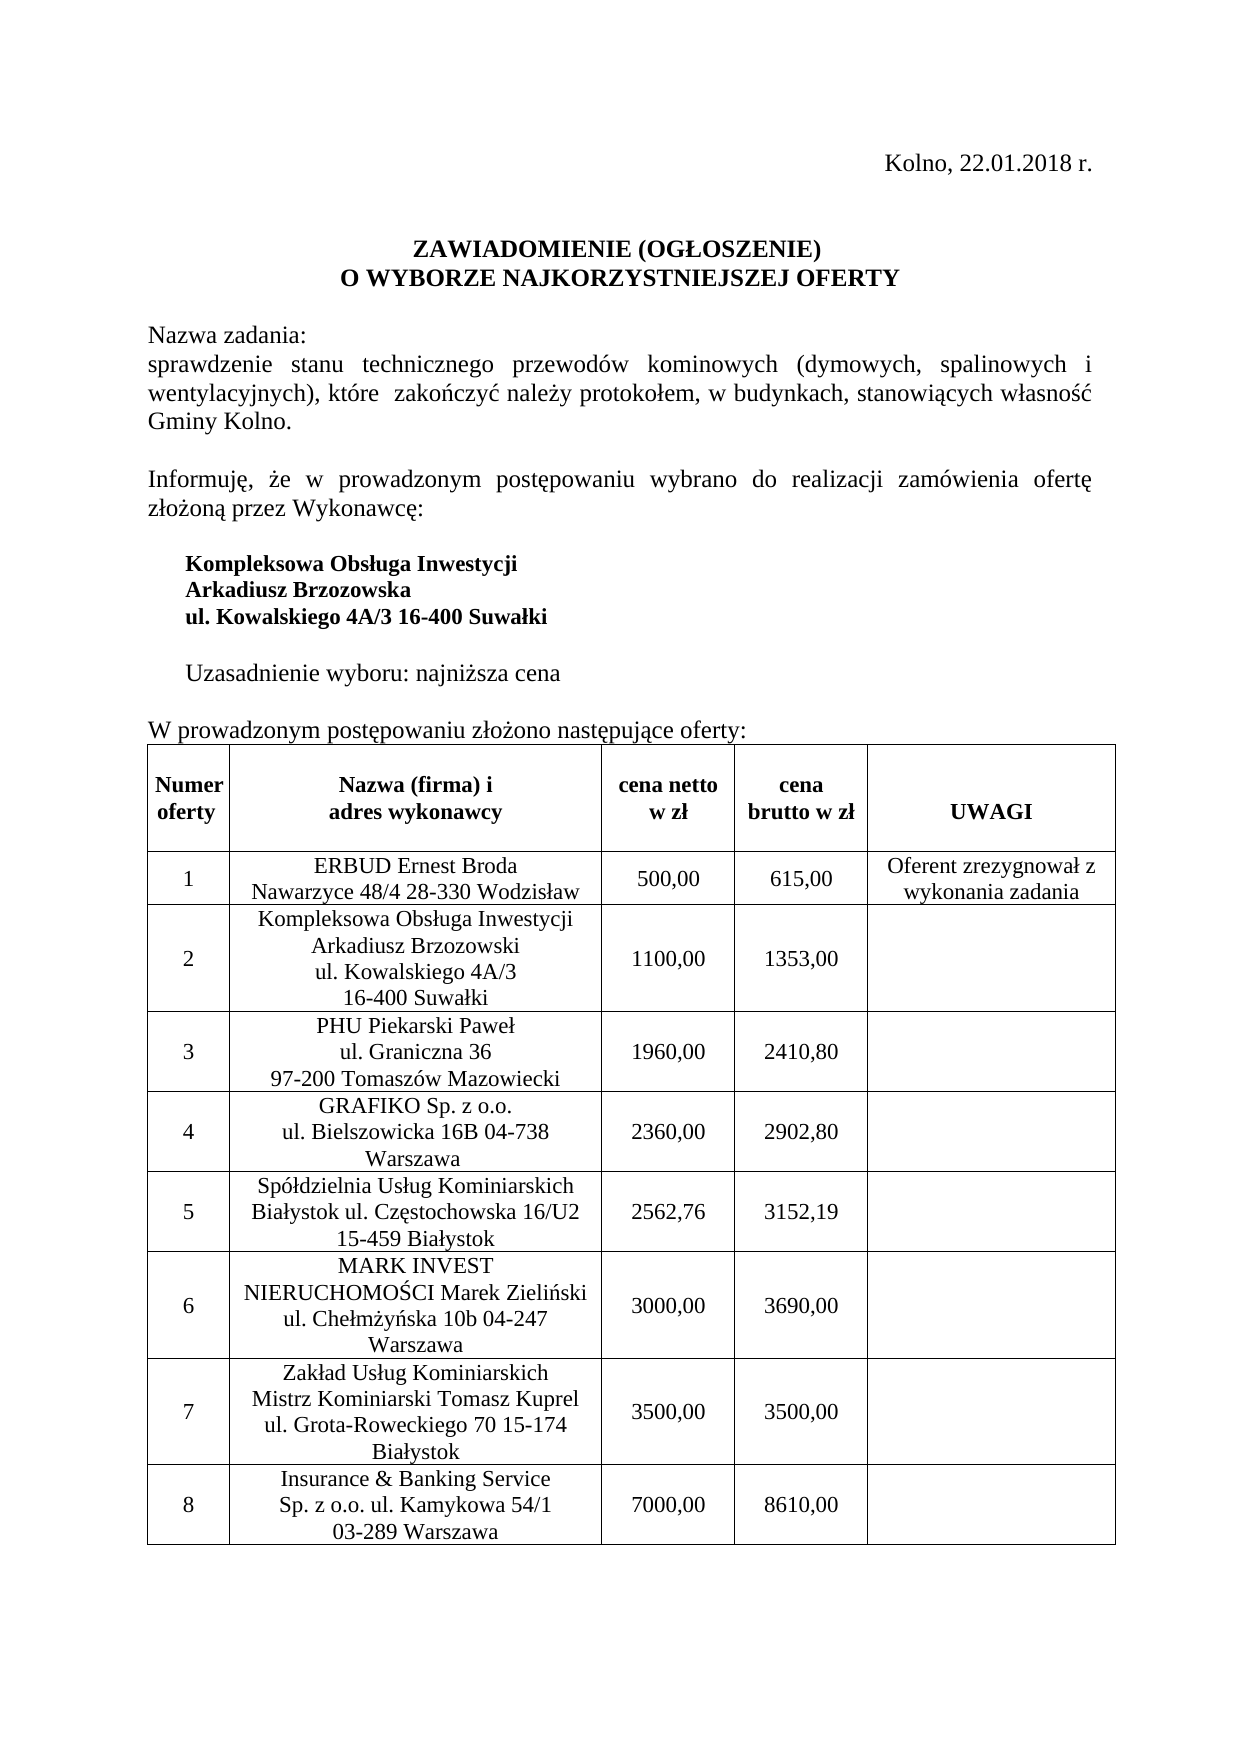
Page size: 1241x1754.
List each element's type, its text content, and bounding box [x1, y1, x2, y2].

table_cell PHU Piekarski Paweł ul. Graniczna 36 97-200 Tomaszów Mazowiecki [230, 1012, 601, 1091]
table_cell 3 [148, 1012, 229, 1091]
table_cell 3500,00 [735, 1359, 867, 1464]
table_cell [868, 1172, 1115, 1251]
table_cell [868, 1252, 1115, 1358]
table_cell 1 [148, 852, 229, 904]
table_cell Kompleksowa Obsługa Inwestycji Arkadiusz Brzozowski ul. Kowalskiego 4A/3 16-400 Suwałki [230, 905, 601, 1011]
table_cell 8610,00 [735, 1465, 867, 1544]
text Kompleksowa Obsługa Inwestycji [148, 550, 1093, 576]
table_header Nazwa (firma) i adres wykonawcy [230, 745, 601, 851]
table_cell 1960,00 [602, 1012, 734, 1091]
table_cell 7 [148, 1359, 229, 1464]
table_cell 2410,80 [735, 1012, 867, 1091]
table_cell 2902,80 [735, 1092, 867, 1171]
table_cell 6 [148, 1252, 229, 1358]
table_cell Insurance & Banking Service Sp. z o.o. ul. Kamykowa 54/1 03-289 Warszawa [230, 1465, 601, 1544]
table_cell [868, 1465, 1115, 1544]
table_cell 3152,19 [735, 1172, 867, 1251]
text O WYBORZE NAJKORZYSTNIEJSZEJ OFERTY [148, 263, 1093, 291]
text Uzasadnienie wyboru: najniższa cena [148, 658, 1093, 687]
table_cell 500,00 [602, 852, 734, 904]
table_cell 7000,00 [602, 1465, 734, 1544]
table_cell [868, 905, 1115, 1011]
table_cell 2562,76 [602, 1172, 734, 1251]
table_header UWAGI [868, 745, 1115, 851]
text ZAWIADOMIENIE (OGŁOSZENIE) [148, 234, 1093, 263]
table_cell Oferent zrezygnował z wykonania zadania [868, 852, 1115, 904]
text Nazwa zadania: [148, 320, 1093, 349]
table_cell MARK INVEST NIERUCHOMOŚCI Marek Zieliński ul. Chełmżyńska 10b 04-247 Warszawa [230, 1252, 601, 1358]
table_cell 5 [148, 1172, 229, 1251]
table_cell 8 [148, 1465, 229, 1544]
table_cell ERBUD Ernest Broda Nawarzyce 48/4 28-330 Wodzisław [230, 852, 601, 904]
table_cell [868, 1359, 1115, 1464]
text sprawdzenie stanu technicznego przewodów kominowych (dymowych, spalinowych i wentylacyjnych), które zakończyć należy protokołem, w budynkach, stanowiących własność Gminy Kolno. [148, 349, 1093, 435]
table_header Numer oferty [148, 745, 229, 851]
table_cell GRAFIKO Sp. z o.o. ul. Bielszowicka 16B 04-738 Warszawa [230, 1092, 601, 1171]
table_cell Spółdzielnia Usług Kominiarskich Białystok ul. Częstochowska 16/U2 15-459 Białystok [230, 1172, 601, 1251]
table_cell 1353,00 [735, 905, 867, 1011]
table_cell 2360,00 [602, 1092, 734, 1171]
table_header cena netto w zł [602, 745, 734, 851]
table_cell [868, 1012, 1115, 1091]
table_header cena brutto w zł [735, 745, 867, 851]
table_cell 1100,00 [602, 905, 734, 1011]
table_cell [868, 1092, 1115, 1171]
table_cell 3000,00 [602, 1252, 734, 1358]
table_cell 615,00 [735, 852, 867, 904]
table_cell 4 [148, 1092, 229, 1171]
table_cell Zakład Usług Kominiarskich Mistrz Kominiarski Tomasz Kuprel ul. Grota-Roweckiego 70 15-174 Białystok [230, 1359, 601, 1464]
text Kolno, 22.01.2018 r. [148, 148, 1093, 176]
table_cell 3690,00 [735, 1252, 867, 1358]
table_cell 2 [148, 905, 229, 1011]
text Informuję, że w prowadzonym postępowaniu wybrano do realizacji zamówienia ofertę złożoną przez Wykonawcę: [148, 464, 1093, 521]
text ul. Kowalskiego 4A/3 16-400 Suwałki [148, 603, 1093, 629]
text Arkadiusz Brzozowska [148, 576, 1093, 603]
text W prowadzonym postępowaniu złożono następujące oferty: [148, 715, 1093, 744]
table_cell 3500,00 [602, 1359, 734, 1464]
